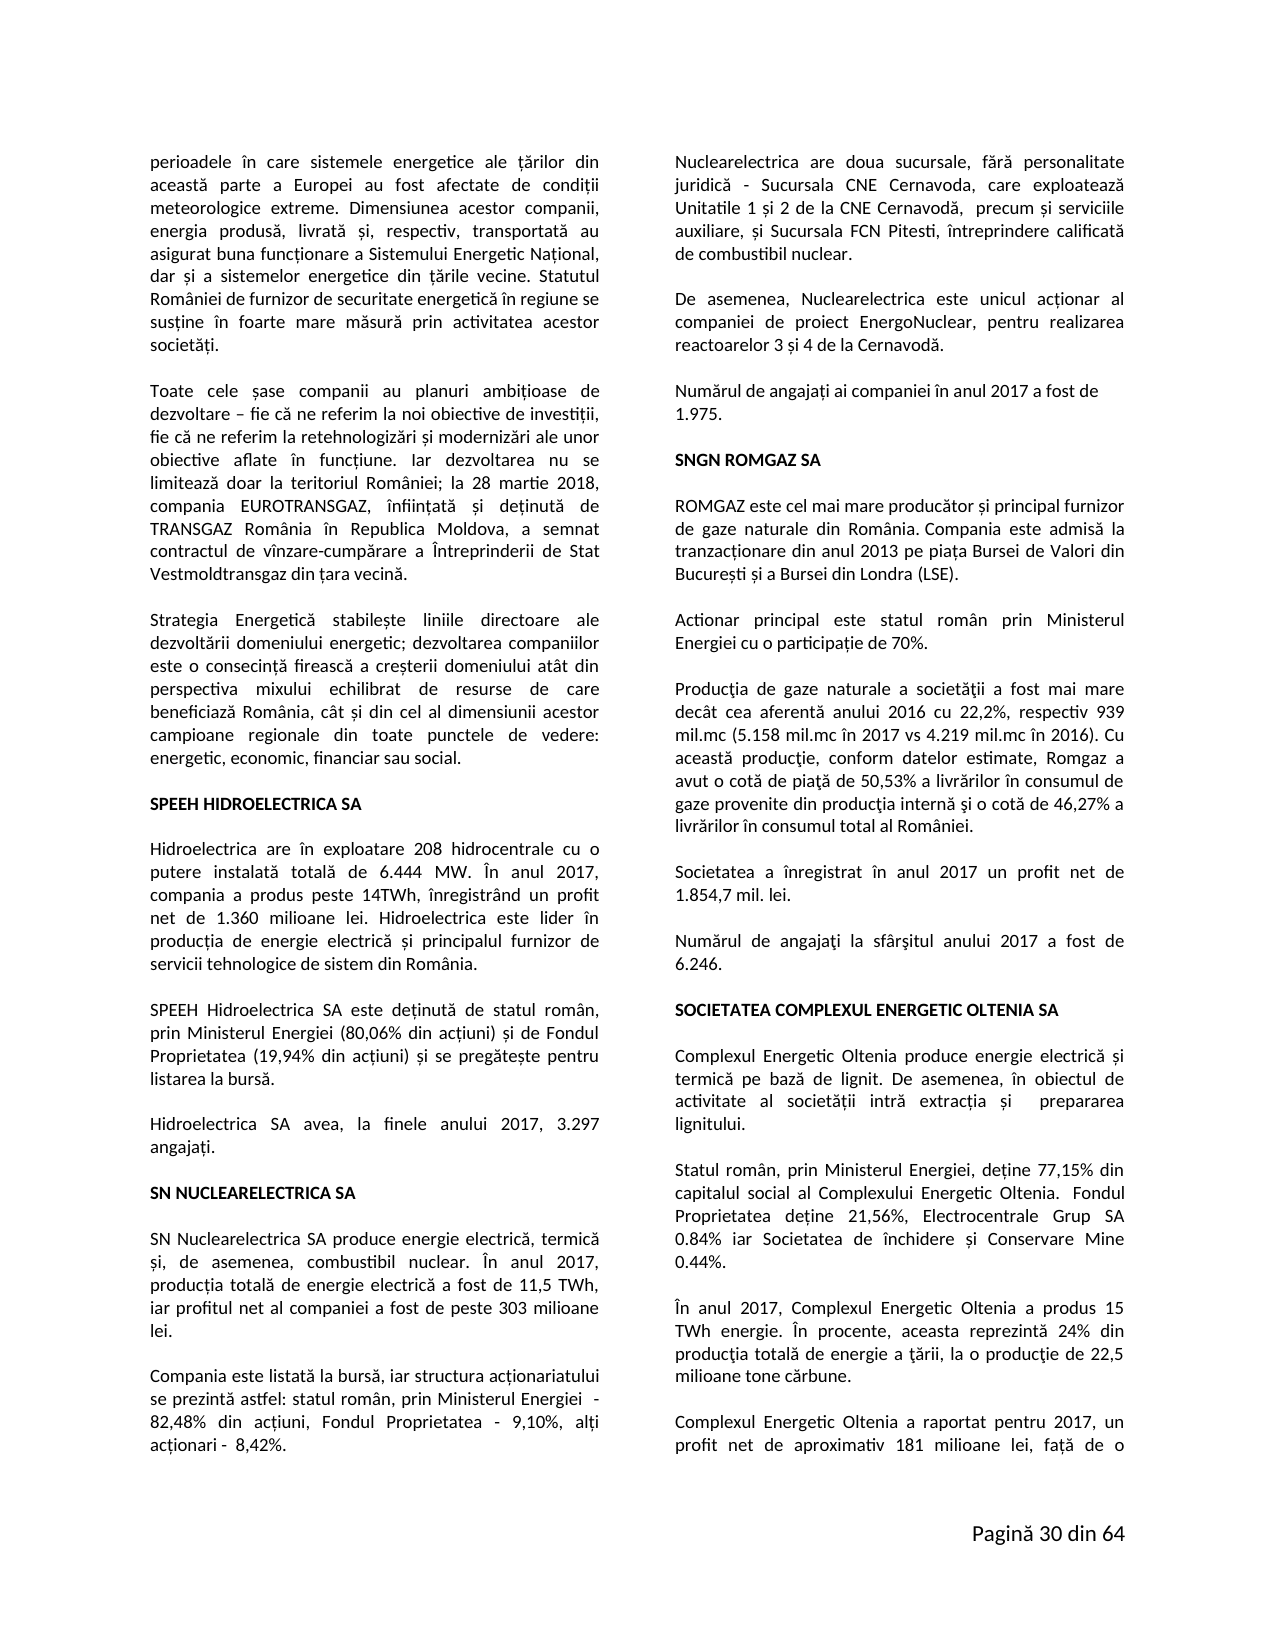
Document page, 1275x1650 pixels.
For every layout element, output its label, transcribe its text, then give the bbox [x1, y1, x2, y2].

text Complexul Energetic Oltenia produce energie electrică și termică pe bază de lignit. De asemenea, în obiectul de activitate al societății intră extracția și prepararea lignitului. [675, 1044, 1125, 1135]
text Compania este listată la bursă, iar structura acționariatului se prezintă astfel: statul român, prin Ministerul Energiei - 82,48% din acțiuni, Fondul Proprietatea - 9,10%, alți acționari - 8,42%. [150, 1364, 600, 1456]
text Numărul de angajaţi la sfârşitul anului 2017 a fost de 6.246. [675, 929, 1125, 975]
text SN NUCLEARELECTRICA SA [150, 1181, 600, 1204]
text Hidroelectrica are în exploatare 208 hidrocentrale cu o putere instalată totală de 6.444 MW. În anul 2017, compania a produs peste 14TWh, înregistrând un profit net de 1.360 milioane lei. Hidroelectrica este lider în producția de energie electrică și principalul furnizor de servicii tehnologice de sistem din România. [150, 837, 600, 975]
text SPEEH HIDROELECTRICA SA [150, 792, 600, 814]
text Hidroelectrica SA avea, la finele anului 2017, 3.297 angajați. [150, 1112, 600, 1158]
text Toate cele șase companii au planuri ambițioase de dezvoltare – fie că ne referim la noi obiective de investiții, fie că ne referim la retehnologizări și modernizări ale unor obiective aflate în funcțiune. Iar dezvoltarea nu se limitează doar la teritoriul României; la 28 martie 2018, compania EUROTRANSGAZ, înființată și deținută de TRANSGAZ România în Republica Moldova, a semnat contractul de vînzare-cumpărare a Întreprinderii de Stat Vestmoldtransgaz din țara vecină. [150, 379, 600, 585]
text Nuclearelectrica are doua sucursale, fără personalitate juridică - Sucursala CNE Cernavoda, care exploatează Unitatile 1 și 2 de la CNE Cernavodă, precum și serviciile auxiliare, și Sucursala FCN Pitesti, întreprindere calificată de combustibil nuclear. [675, 150, 1125, 264]
text Societatea a înregistrat în anul 2017 un profit net de 1.854,7 mil. lei. [675, 860, 1125, 906]
text SPEEH Hidroelectrica SA este deținută de statul român, prin Ministerul Energiei (80,06% din acțiuni) și de Fondul Proprietatea (19,94% din acțiuni) și se pregătește pentru listarea la bursă. [150, 998, 600, 1089]
text SNGN ROMGAZ SA [675, 448, 1125, 471]
text Complexul Energetic Oltenia a raportat pentru 2017, un profit net de aproximativ 181 milioane lei, față de o [675, 1410, 1125, 1456]
text În anul 2017, Complexul Energetic Oltenia a produs 15 TWh energie. În procente, aceasta reprezintă 24% din producţia totală de energie a ţării, la o producţie de 22,5 milioane tone cărbune. [675, 1296, 1125, 1387]
text SOCIETATEA COMPLEXUL ENERGETIC OLTENIA SA [675, 998, 1125, 1021]
text perioadele în care sistemele energetice ale țărilor din această parte a Europei au fost afectate de condiții meteorologice extreme. Dimensiunea acestor companii, energia produsă, livrată și, respectiv, transportată au asigurat buna funcționare a Sistemului Energetic Național, dar și a sistemelor energetice din țările vecine. Statutul României de furnizor de securitate energetică în regiune se susține în foarte mare măsură prin activitatea acestor societăți. [150, 150, 600, 356]
text SN Nuclearelectrica SA produce energie electrică, termică și, de asemenea, combustibil nuclear. În anul 2017, producția totală de energie electrică a fost de 11,5 TWh, iar profitul net al companiei a fost de peste 303 milioane lei. [150, 1227, 600, 1342]
text Producţia de gaze naturale a societăţii a fost mai mare decât cea aferentă anului 2016 cu 22,2%, respectiv 939 mil.mc (5.158 mil.mc în 2017 vs 4.219 mil.mc în 2016). Cu această producţie, conform datelor estimate, Romgaz a avut o cotă de piaţă de 50,53% a livrărilor în consumul de gaze provenite din producţia internă şi o cotă de 46,27% a livrărilor în consumul total al României. [675, 677, 1125, 837]
text Numărul de angajați ai companiei în anul 2017 a fost de 1.975. [675, 379, 1125, 425]
text Statul român, prin Ministerul Energiei, deține 77,15% din capitalul social al Complexului Energetic Oltenia. Fondul Proprietatea deține 21,56%, Electrocentrale Grup SA 0.84% iar Societatea de închidere și Conservare Mine 0.44%. [675, 1158, 1125, 1273]
text Strategia Energetică stabilește liniile directoare ale dezvoltării domeniului energetic; dezvoltarea companiilor este o consecință firească a creșterii domeniului atât din perspectiva mixului echilibrat de resurse de care beneficiază România, cât și din cel al dimensiunii acestor campioane regionale din toate punctele de vedere: energetic, economic, financiar sau social. [150, 608, 600, 769]
text De asemenea, Nuclearelectrica este unicul acționar al companiei de proiect EnergoNuclear, pentru realizarea reactoarelor 3 și 4 de la Cernavodă. [675, 287, 1125, 356]
text ROMGAZ este cel mai mare producător și principal furnizor de gaze naturale din România. Compania este admisă la tranzacționare din anul 2013 pe piața Bursei de Valori din București și a Bursei din Londra (LSE). [675, 494, 1125, 585]
text Actionar principal este statul român prin Ministerul Energiei cu o participație de 70%. [675, 608, 1125, 654]
